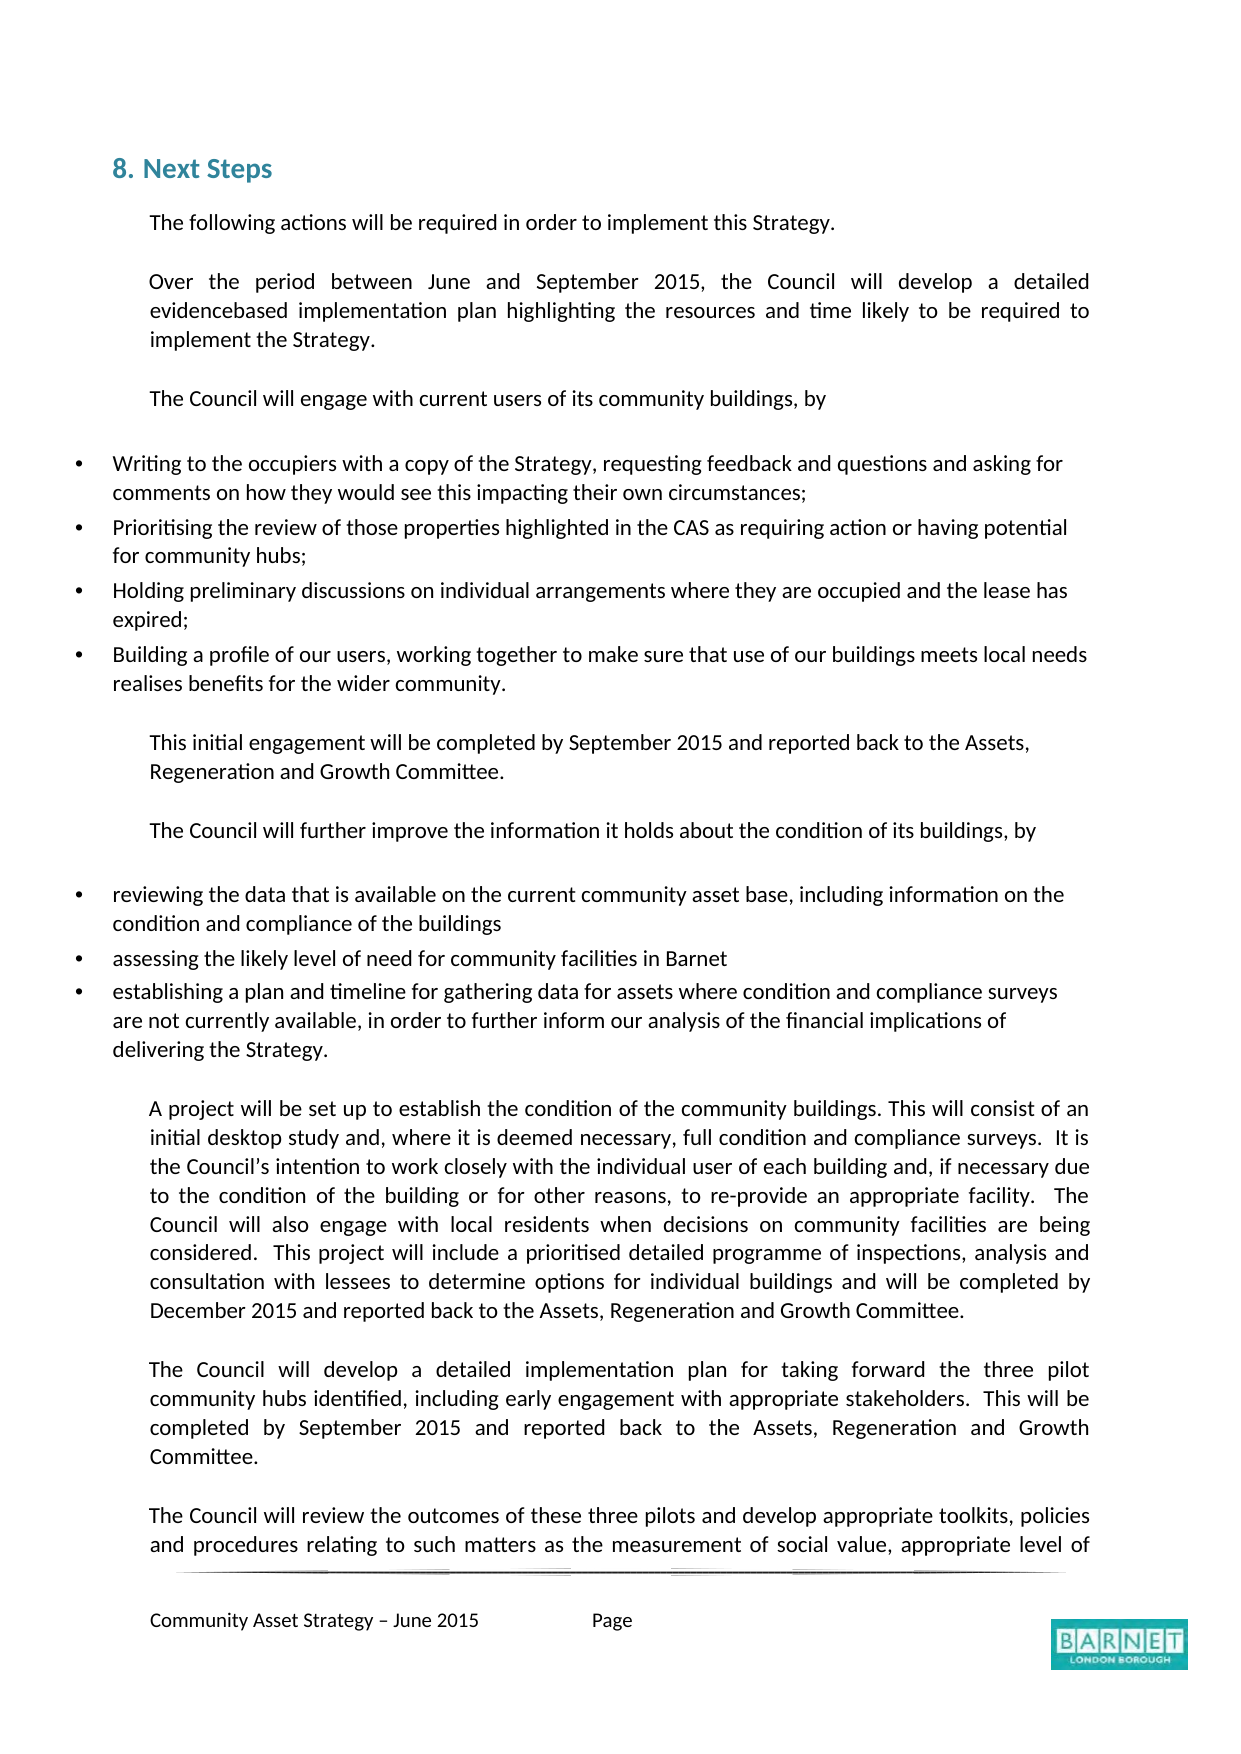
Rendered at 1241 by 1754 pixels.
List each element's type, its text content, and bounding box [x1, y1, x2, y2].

text The Council will further improve the information it holds about the condition of its buildings, by [149, 816, 1090, 844]
list reviewing the data that is available on the current community asset base, including information on the condition and compliance of the buildings [75, 880, 1090, 937]
list Writing to the occupiers with a copy of the Strategy, requesting feedback and questions and asking for comments on how they would see this impacting their own circumstances; [75, 449, 1090, 506]
text The Council will review the outcomes of these three pilots and develop appropriate toolkits, policies and procedures relating to such matters as the measurement of social value, appropriate level of [148, 1501, 1092, 1558]
list Building a profile of our users, working together to make sure that use of our buildings meets local needs realises benefits for the wider community. [75, 640, 1090, 697]
subtitle 8. Next Steps [112, 151, 1051, 186]
text The Council will engage with current users of its community buildings, by [149, 384, 1090, 412]
list establishing a plan and timeline for gathering data for assets where condition and compliance surveys are not currently available, in order to further inform our analysis of the financial implications of delivering the Strategy. [75, 977, 1090, 1063]
list Holding preliminary discussions on individual arrangements where they are occupied and the lease has expired; [75, 576, 1090, 633]
list Prioritising the review of those properties highlighted in the CAS as requiring action or having potential for community hubs; [75, 513, 1090, 569]
text This initial engagement will be completed by September 2015 and reported back to the Assets, Regeneration and Growth Committee. [149, 728, 1090, 785]
text A project will be set up to establish the condition of the community buildings. This will consist of an initial desktop study and, where it is deemed necessary, full condition and compliance surveys. It is the Council’s intention to work closely with the individual user of each building and, if necessary due to the condition of the building or for other reasons, to re-provide an appropriate facility. The Council will also engage with local residents when decisions on community facilities are being considered. This project will include a prioritised detailed programme of inspections, analysis and consultation with lessees to determine options for individual buildings and will be completed by December 2015 and reported back to the Assets, Regeneration and Growth Committee. [148, 1094, 1092, 1324]
text The Council will develop a detailed implementation plan for taking forward the three pilot community hubs identified, including early engagement with appropriate stakeholders. This will be completed by September 2015 and reported back to the Assets, Regeneration and Growth Committee. [148, 1356, 1092, 1470]
text Over the period between June and September 2015, the Council will develop a detailed evidencebased implementation plan highlighting the resources and time likely to be required to implement the Strategy. [148, 267, 1092, 353]
text The following actions will be required in order to implement this Strategy. [149, 208, 1090, 236]
list assessing the likely level of need for community facilities in Barnet [75, 944, 1090, 972]
